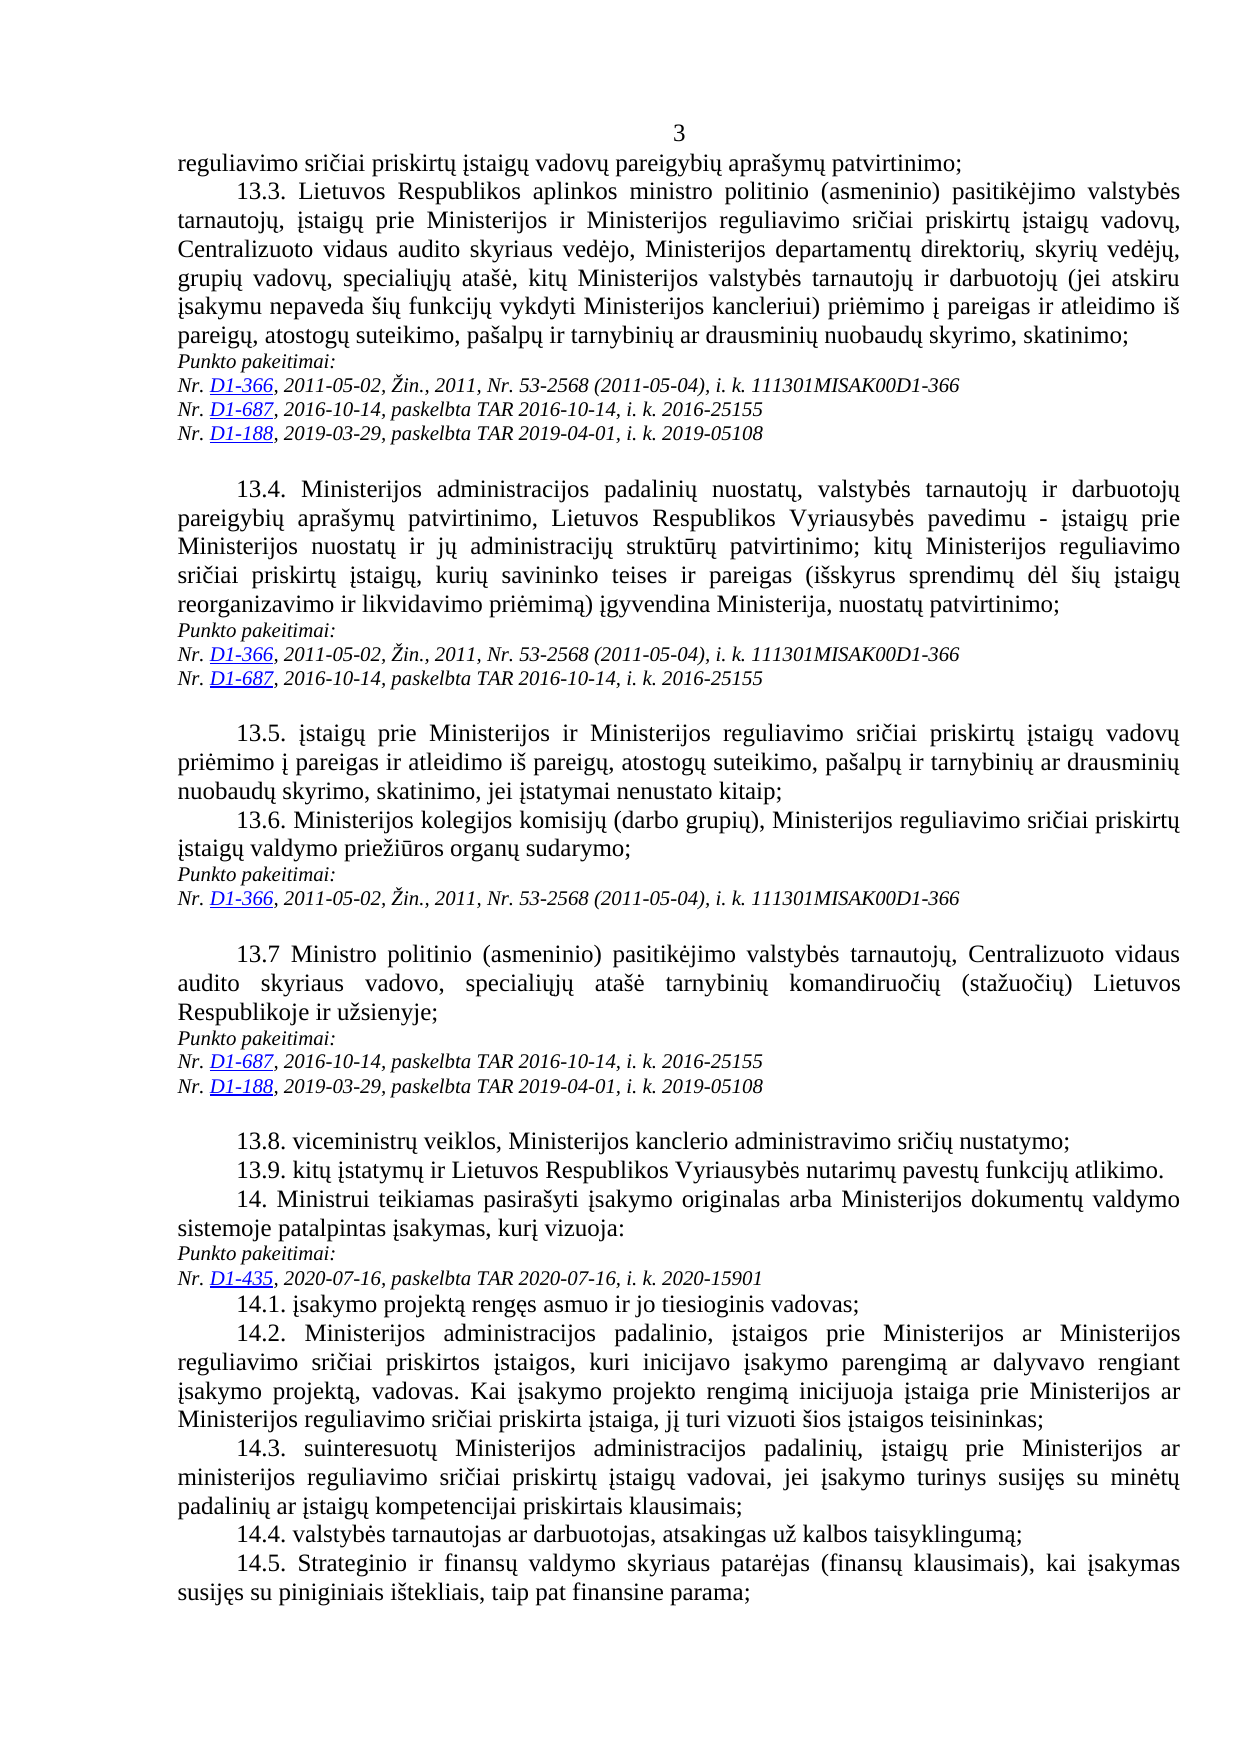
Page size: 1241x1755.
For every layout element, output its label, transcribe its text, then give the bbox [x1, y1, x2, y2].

text Nr. D1-687, 2016-10-14, paskelbta TAR 2016-10-14, i. k. 2016-25155 [177, 1049, 1181, 1073]
text Punkto pakeitimai: [177, 1241, 1181, 1265]
text Nr. D1-188, 2019-03-29, paskelbta TAR 2019-04-01, i. k. 2019-05108 [177, 421, 1181, 445]
text Nr. D1-687, 2016-10-14, paskelbta TAR 2016-10-14, i. k. 2016-25155 [177, 666, 1181, 690]
text reguliavimo sričiai priskirtų įstaigų vadovų pareigybių aprašymų patvirtinimo; [177, 148, 1181, 176]
text 13.3. Lietuvos Respublikos aplinkos ministro politinio (asmeninio) pasitikėjimo valstybės tarnautojų, įstaigų prie Ministerijos ir Ministerijos reguliavimo sričiai priskirtų įstaigų vadovų, Centralizuoto vidaus audito skyriaus vedėjo, Ministerijos departamentų direktorių, skyrių vedėjų, grupių vadovų, specialiųjų atašė, kitų Ministerijos valstybės tarnautojų ir darbuotojų (jei atskiru įsakymu nepaveda šių funkcijų vykdyti Ministerijos kancleriui) priėmimo į pareigas ir atleidimo iš pareigų, atostogų suteikimo, pašalpų ir tarnybinių ar drausminių nuobaudų skyrimo, skatinimo; [177, 176, 1181, 349]
text 14. Ministrui teikiamas pasirašyti įsakymo originalas arba Ministerijos dokumentų valdymo sistemoje patalpintas įsakymas, kurį vizuoja: [177, 1184, 1181, 1241]
text 13.7 Ministro politinio (asmeninio) pasitikėjimo valstybės tarnautojų, Centralizuoto vidaus audito skyriaus vadovo, specialiųjų atašė tarnybinių komandiruočių (stažuočių) Lietuvos Respublikoje ir užsienyje; [177, 939, 1181, 1025]
text 14.5. Strateginio ir finansų valdymo skyriaus patarėjas (finansų klausimais), kai įsakymas susijęs su piniginiais ištekliais, taip pat finansine parama; [177, 1548, 1181, 1606]
text Punkto pakeitimai: [177, 349, 1181, 373]
text 14.2. Ministerijos administracijos padalinio, įstaigos prie Ministerijos ar Ministerijos reguliavimo sričiai priskirtos įstaigos, kuri inicijavo įsakymo parengimą ar dalyvavo rengiant įsakymo projektą, vadovas. Kai įsakymo projekto rengimą inicijuoja įstaiga prie Ministerijos ar Ministerijos reguliavimo sričiai priskirta įstaiga, jį turi vizuoti šios įstaigos teisininkas; [177, 1318, 1181, 1433]
text 14.1. įsakymo projektą rengęs asmuo ir jo tiesioginis vadovas; [177, 1289, 1181, 1318]
text Punkto pakeitimai: [177, 862, 1181, 886]
text Nr. D1-435, 2020-07-16, paskelbta TAR 2020-07-16, i. k. 2020-15901 [177, 1265, 1181, 1289]
text Nr. D1-188, 2019-03-29, paskelbta TAR 2019-04-01, i. k. 2019-05108 [177, 1073, 1181, 1098]
text Nr. D1-366, 2011-05-02, Žin., 2011, Nr. 53-2568 (2011-05-04), i. k. 111301MISAK00D1-366 [177, 642, 1181, 666]
text Punkto pakeitimai: [177, 618, 1181, 642]
text 14.3. suinteresuotų Ministerijos administracijos padalinių, įstaigų prie Ministerijos ar ministerijos reguliavimo sričiai priskirtų įstaigų vadovai, jei įsakymo turinys susijęs su minėtų padalinių ar įstaigų kompetencijai priskirtais klausimais; [177, 1433, 1181, 1519]
text Nr. D1-687, 2016-10-14, paskelbta TAR 2016-10-14, i. k. 2016-25155 [177, 397, 1181, 421]
text 13.6. Ministerijos kolegijos komisijų (darbo grupių), Ministerijos reguliavimo sričiai priskirtų įstaigų valdymo priežiūros organų sudarymo; [177, 805, 1181, 862]
text 14.4. valstybės tarnautojas ar darbuotojas, atsakingas už kalbos taisyklingumą; [177, 1519, 1181, 1548]
text 13.4. Ministerijos administracijos padalinių nuostatų, valstybės tarnautojų ir darbuotojų pareigybių aprašymų patvirtinimo, Lietuvos Respublikos Vyriausybės pavedimu - įstaigų prie Ministerijos nuostatų ir jų administracijų struktūrų patvirtinimo; kitų Ministerijos reguliavimo sričiai priskirtų įstaigų, kurių savininko teises ir pareigas (išskyrus sprendimų dėl šių įstaigų reorganizavimo ir likvidavimo priėmimą) įgyvendina Ministerija, nuostatų patvirtinimo; [177, 474, 1181, 618]
text Nr. D1-366, 2011-05-02, Žin., 2011, Nr. 53-2568 (2011-05-04), i. k. 111301MISAK00D1-366 [177, 373, 1181, 397]
text 13.5. įstaigų prie Ministerijos ir Ministerijos reguliavimo sričiai priskirtų įstaigų vadovų priėmimo į pareigas ir atleidimo iš pareigų, atostogų suteikimo, pašalpų ir tarnybinių ar drausminių nuobaudų skyrimo, skatinimo, jei įstatymai nenustato kitaip; [177, 718, 1181, 805]
text 13.9. kitų įstatymų ir Lietuvos Respublikos Vyriausybės nutarimų pavestų funkcijų atlikimo. [177, 1155, 1181, 1184]
text Nr. D1-366, 2011-05-02, Žin., 2011, Nr. 53-2568 (2011-05-04), i. k. 111301MISAK00D1-366 [177, 886, 1181, 910]
text 13.8. viceministrų veiklos, Ministerijos kanclerio administravimo sričių nustatymo; [177, 1126, 1181, 1155]
text Punkto pakeitimai: [177, 1025, 1181, 1049]
